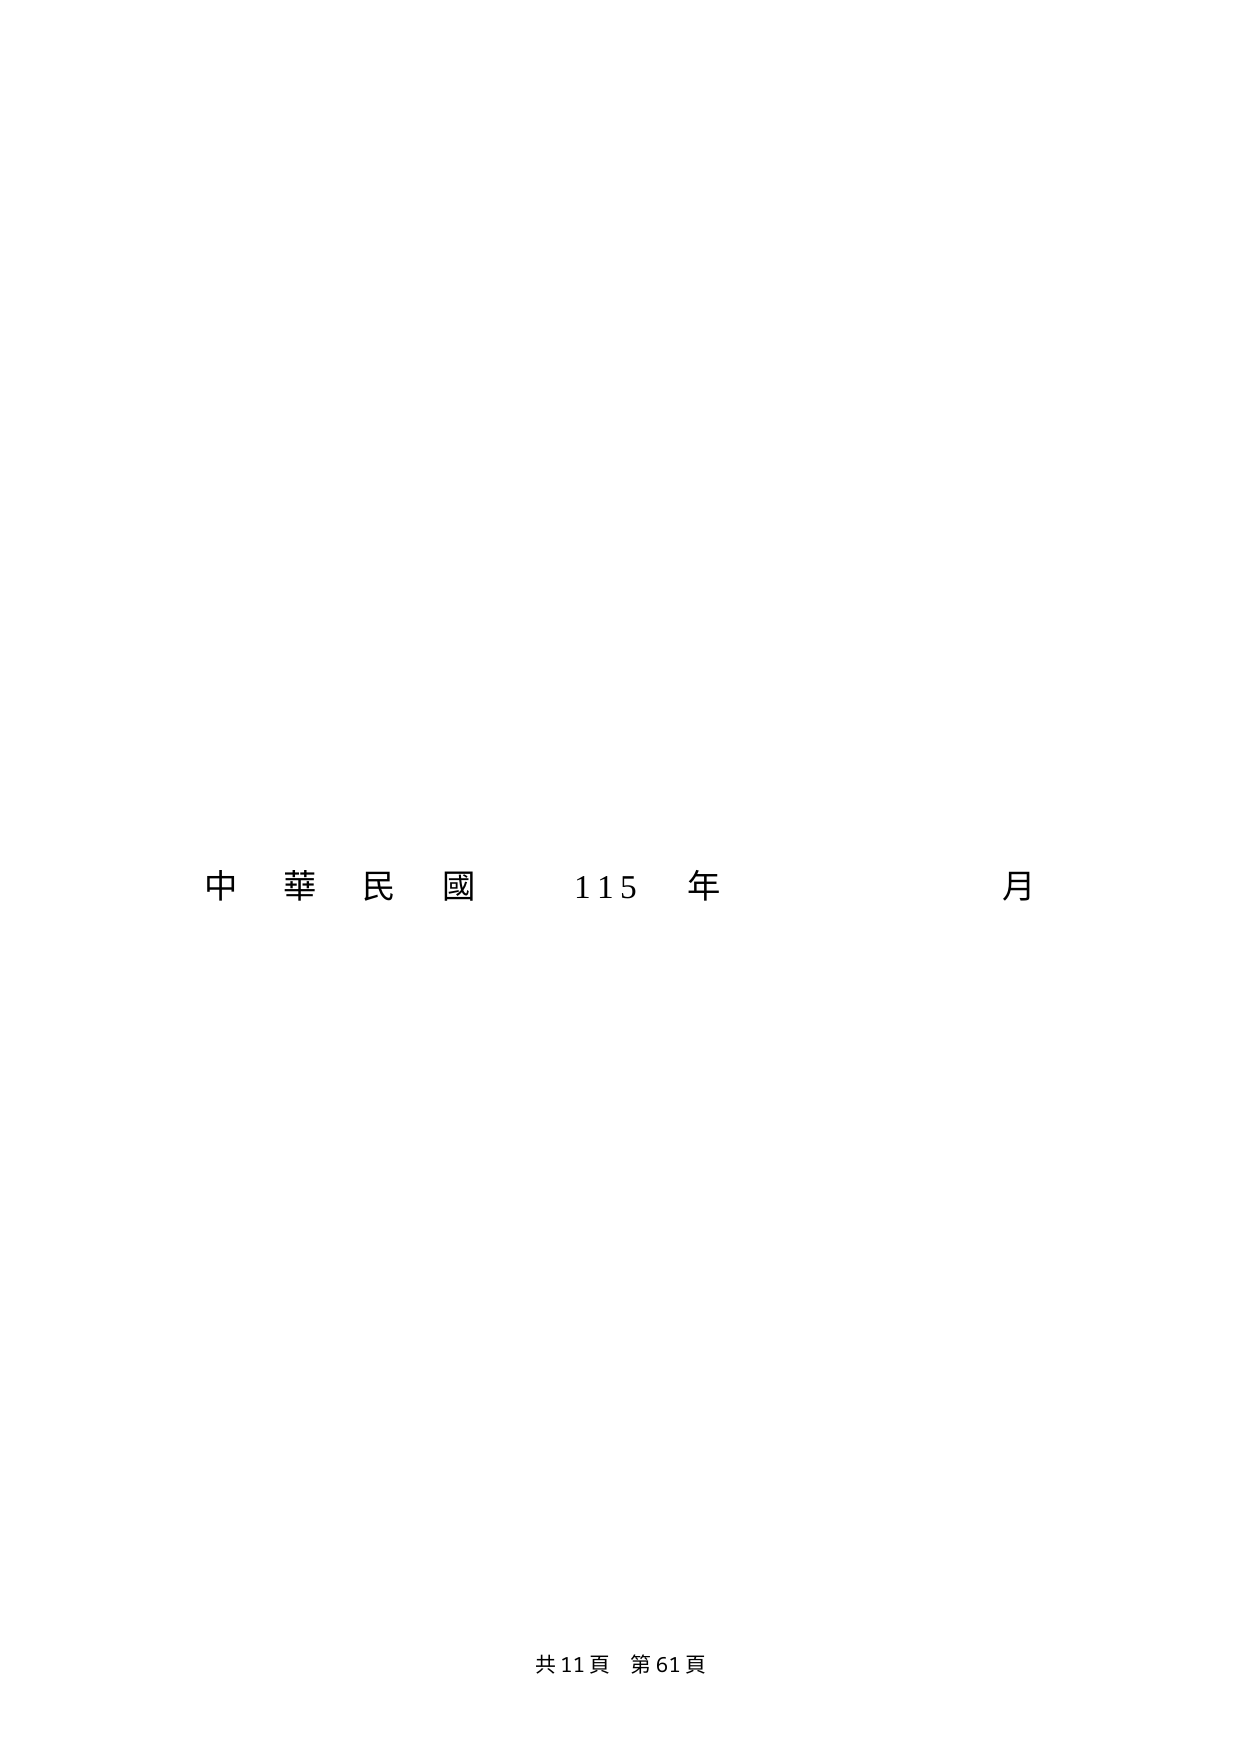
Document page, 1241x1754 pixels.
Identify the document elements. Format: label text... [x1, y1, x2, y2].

text 中 華 民 國 115 年 月 [118, 843, 1122, 905]
